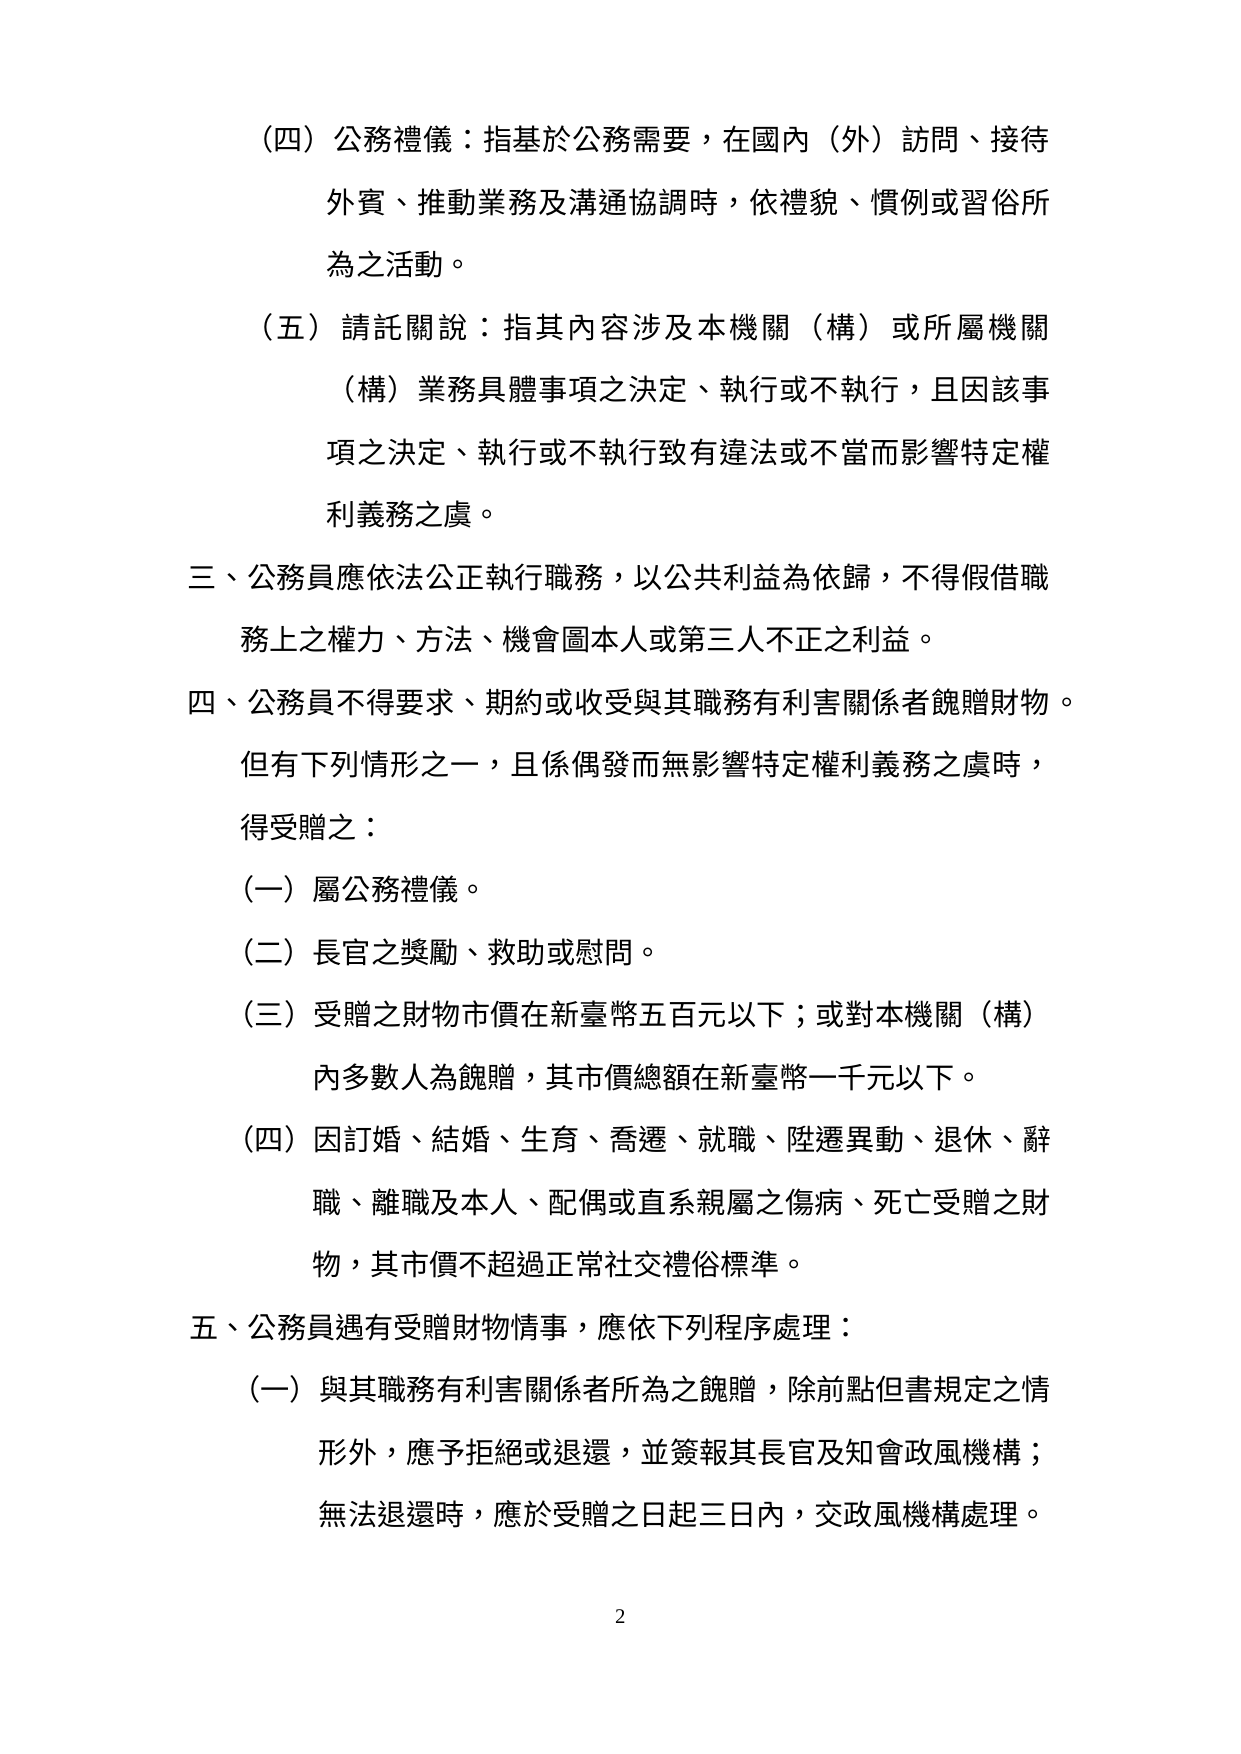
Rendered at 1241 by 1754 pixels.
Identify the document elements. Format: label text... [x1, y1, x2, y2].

text （一）與其職務有利害關係者所為之餽贈，除前點但書規定之情形外，應予拒絕或退還，並簽報其長官及知會政風機構；無法退還時，應於受贈之日起三日內，交政風機構處理。 [231, 1346, 1053, 1534]
text （五）請託關說：指其內容涉及本機關（構）或所屬機關（構）業務具體事項之決定、執行或不執行，且因該事項之決定、執行或不執行致有違法或不當而影響特定權利義務之虞。 [244, 284, 1053, 534]
text （一）屬公務禮儀。 [225, 846, 1053, 909]
text （二）長官之獎勵、救助或慰問。 [225, 909, 1053, 971]
text （四）因訂婚、結婚、生育、喬遷、就職、陞遷異動、退休、辭職、離職及本人、配偶或直系親屬之傷病、死亡受贈之財物，其市價不超過正常社交禮俗標準。 [225, 1096, 1053, 1284]
text 五、公務員遇有受贈財物情事，應依下列程序處理： [189, 1284, 1053, 1346]
text 三、公務員應依法公正執行職務，以公共利益為依歸，不得假借職務上之權力、方法、機會圖本人或第三人不正之利益。 [187, 534, 1053, 659]
text （三）受贈之財物市價在新臺幣五百元以下；或對本機關（構）內多數人為餽贈，其市價總額在新臺幣一千元以下。 [225, 971, 1053, 1096]
text 四、公務員不得要求、期約或收受與其職務有利害關係者餽贈財物。但有下列情形之一，且係偶發而無影響特定權利義務之虞時，得受贈之： [187, 659, 1053, 846]
text （四）公務禮儀：指基於公務需要，在國內（外）訪問、接待外賓、推動業務及溝通協調時，依禮貌、慣例或習俗所為之活動。 [244, 96, 1053, 284]
